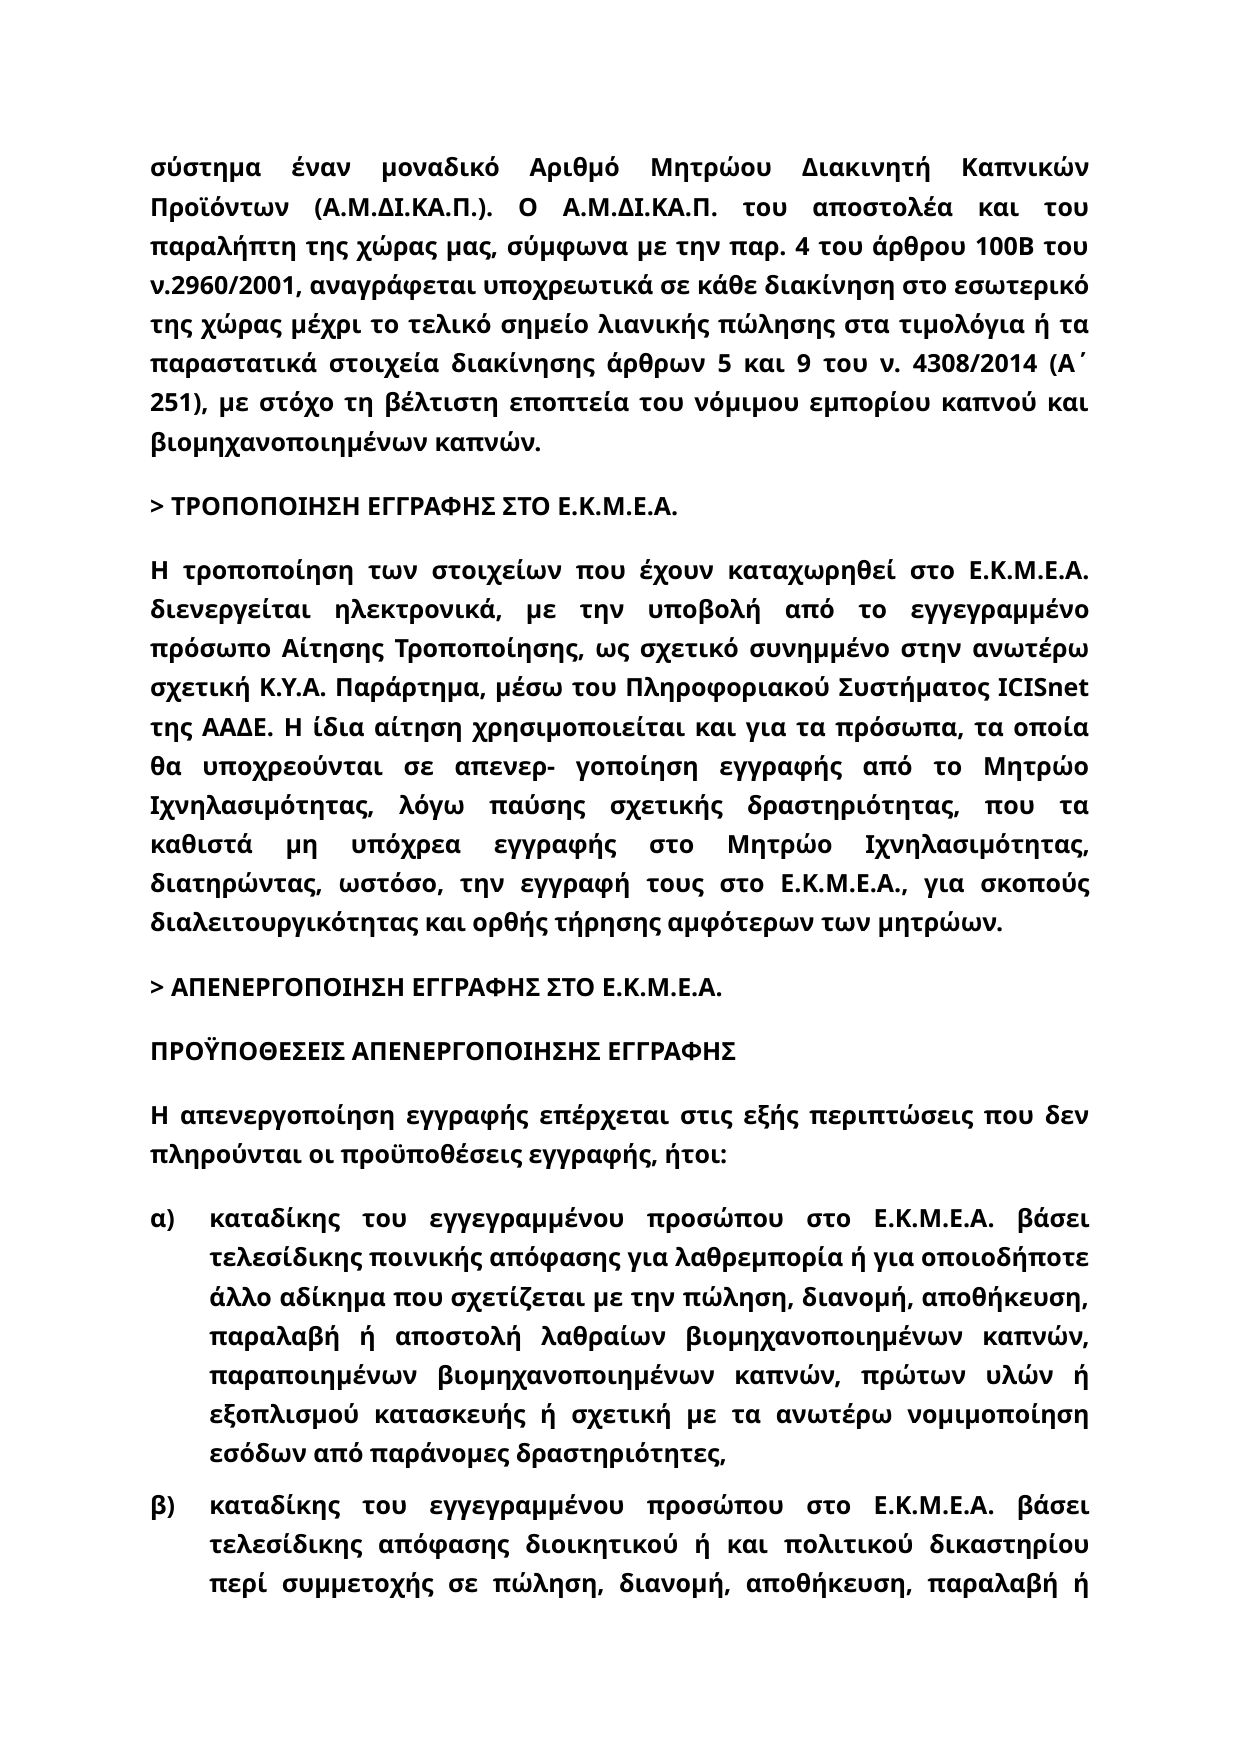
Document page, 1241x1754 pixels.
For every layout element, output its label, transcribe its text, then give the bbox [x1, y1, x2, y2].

text > ΑΠΕΝΕΡΓΟΠΟΙΗΣΗ ΕΓΓΡΑΦΗΣ ΣΤΟ Ε.Κ.Μ.Ε.Α. [150, 969, 1090, 1003]
text σύστημα έναν μοναδικό Αριθμό Μητρώου Διακινητή Καπνικών Προϊόντων (Α.Μ.ΔΙ.ΚΑ.Π.). Ο Α.Μ.ΔΙ.ΚΑ.Π. του αποστολέα και του παραλήπτη της χώρας μας, σύμφωνα με την παρ. 4 του άρθρου 100Β του ν.2960/2001, αναγράφεται υποχρεωτικά σε κάθε διακίνηση στο εσωτερικό της χώρας μέχρι το τελικό σημείο λιανικής πώλησης στα τιμολόγια ή τα παραστατικά στοιχεία διακίνησης άρθρων 5 και 9 του ν. 4308/2014 (Α΄ 251), με στόχο τη βέλτιστη εποπτεία του νόμιμου εμπορίου καπνού και βιομηχανοποιημένων καπνών. [150, 150, 1090, 458]
text Η απενεργοποίηση εγγραφής επέρχεται στις εξής περιπτώσεις που δεν πληρούνται οι προϋποθέσεις εγγραφής, ήτοι: [150, 1097, 1090, 1171]
text > ΤΡΟΠΟΠΟΙΗΣΗ ΕΓΓΡΑΦΗΣ ΣΤΟ Ε.Κ.Μ.Ε.Α. [150, 488, 1090, 522]
text ΠΡΟΫΠΟΘΕΣΕΙΣ ΑΠΕΝΕΡΓΟΠΟΙΗΣΗΣ ΕΓΓΡΑΦΗΣ [150, 1033, 1090, 1067]
list α) καταδίκης του εγγεγραμμένου προσώπου στο Ε.Κ.Μ.Ε.Α. βάσει τελεσίδικης ποινικής απόφασης για λαθρεμπορία ή για οποιοδήποτε άλλο αδίκημα που σχετίζεται με την πώληση, διανομή, αποθήκευση, παραλαβή ή αποστολή λαθραίων βιομηχανοποιημένων καπνών, παραποιημένων βιομηχανοποιημένων καπνών, πρώτων υλών ή εξοπλισμού κατασκευής ή σχετική με τα ανωτέρω νομιμοποίηση εσόδων από παράνομες δραστηριότητες, [150, 1201, 1090, 1470]
text Η τροποποίηση των στοιχείων που έχουν καταχωρηθεί στο Ε.Κ.Μ.Ε.Α. διενεργείται ηλεκτρονικά, με την υποβολή από το εγγεγραμμένο πρόσωπο Αίτησης Τροποποίησης, ως σχετικό συνημμένο στην ανωτέρω σχετική Κ.Υ.Α. Παράρτημα, μέσω του Πληροφοριακού Συστήματος ICISnet της ΑΑΔΕ. Η ίδια αίτηση χρησιμοποιείται και για τα πρόσωπα, τα οποία θα υποχρεούνται σε απενερ- γοποίηση εγγραφής από το Μητρώο Ιχνηλασιμότητας, λόγω παύσης σχετικής δραστηριότητας, που τα καθιστά μη υπόχρεα εγγραφής στο Μητρώο Ιχνηλασιμότητας, διατηρώντας, ωστόσο, την εγγραφή τους στο Ε.Κ.Μ.Ε.Α., για σκοπούς διαλειτουργικότητας και ορθής τήρησης αμφότερων των μητρώων. [150, 552, 1090, 939]
list β) καταδίκης του εγγεγραμμένου προσώπου στο Ε.Κ.Μ.Ε.Α. βάσει τελεσίδικης απόφασης διοικητικού ή και πολιτικού δικαστηρίου περί συμμετοχής σε πώληση, διανομή, αποθήκευση, παραλαβή ή [150, 1487, 1090, 1600]
